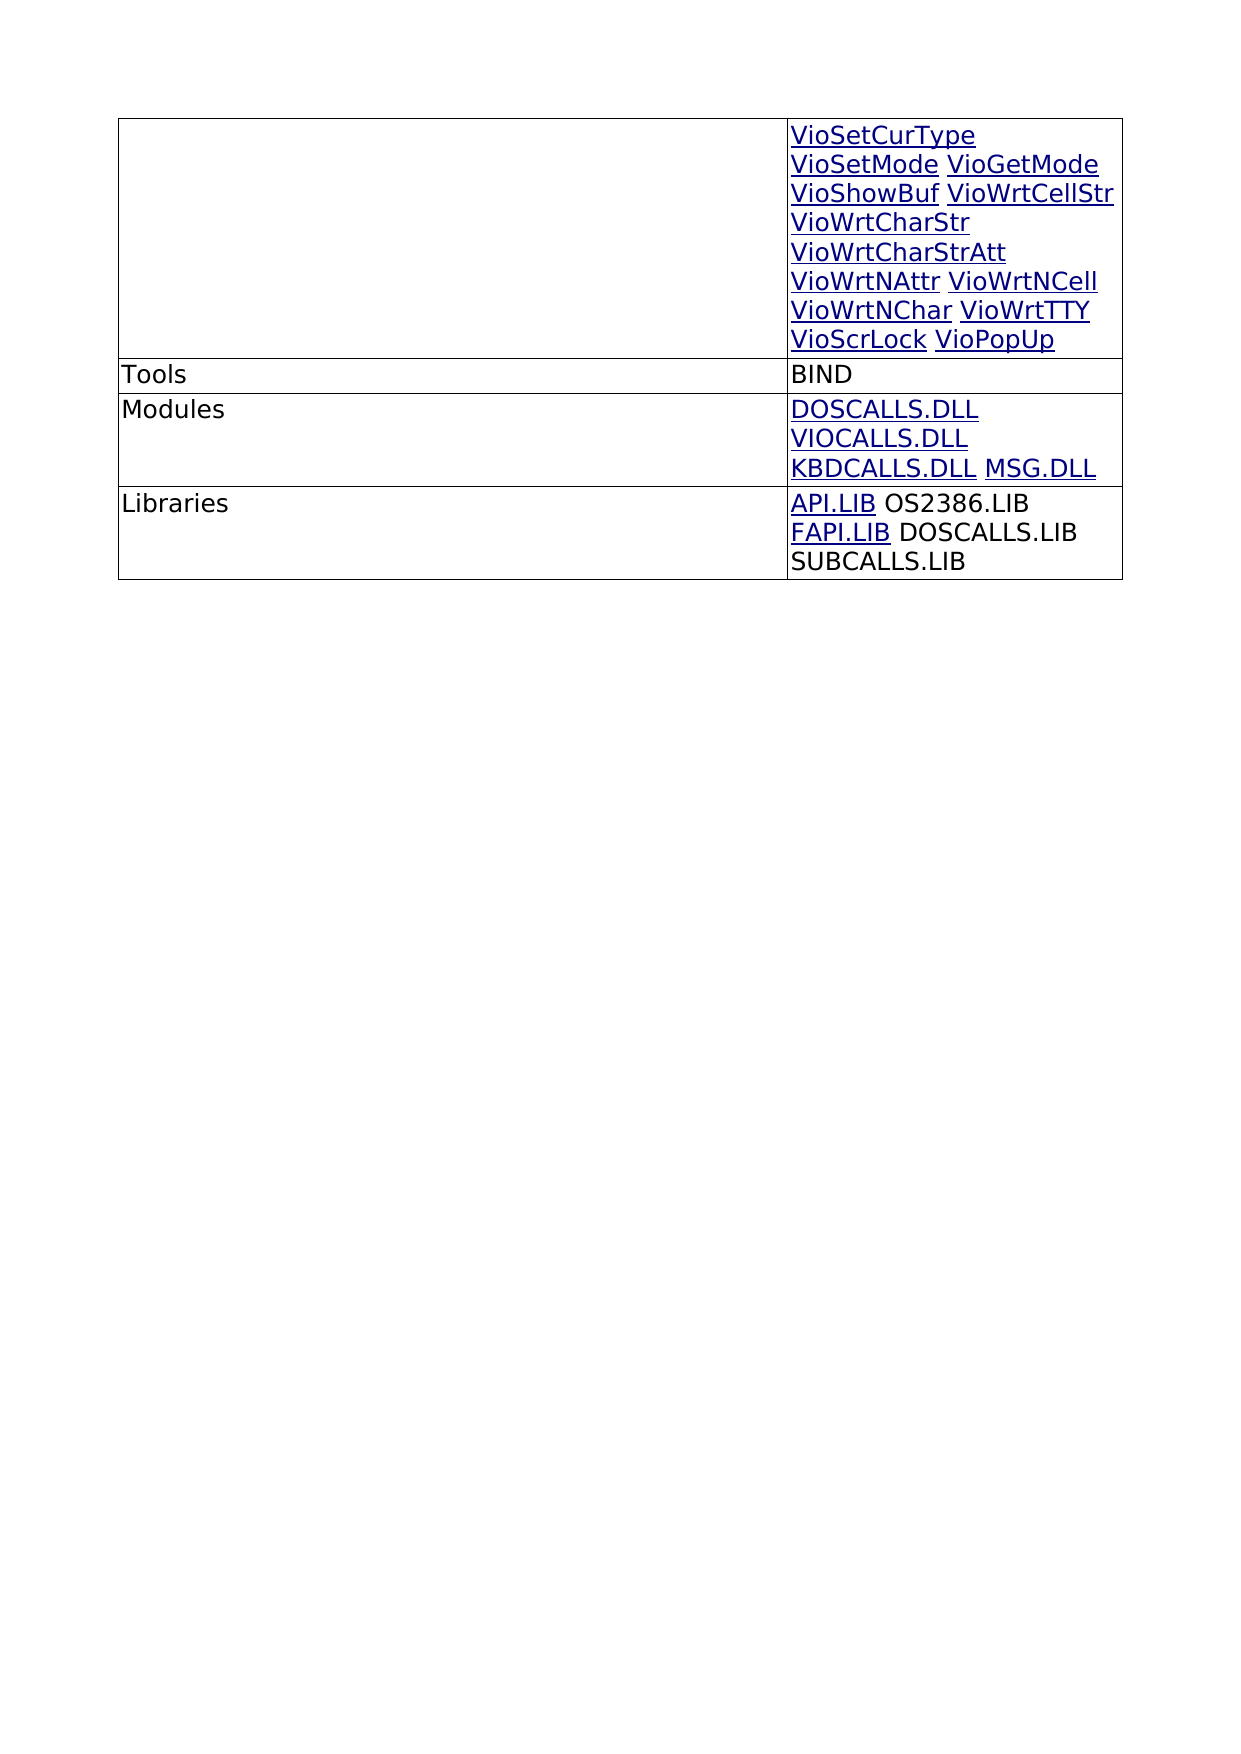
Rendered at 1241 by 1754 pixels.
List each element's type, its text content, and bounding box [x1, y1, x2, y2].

table_cell API.LIB OS2386.LIB FAPI.LIB DOSCALLS.LIB SUBCALLS.LIB [788, 487, 1122, 579]
table_cell DOSCALLS.DLL VIOCALLS.DLL KBDCALLS.DLL MSG.DLL [788, 394, 1122, 486]
table_cell Libraries [119, 487, 787, 579]
table_cell BIND [788, 359, 1122, 392]
table_cell VioSetCurType VioSetMode VioGetMode VioShowBuf VioWrtCellStr VioWrtCharStr VioWrtCharStrAtt VioWrtNAttr VioWrtNCell VioWrtNChar VioWrtTTY VioScrLock VioPopUp [788, 119, 1122, 357]
table_cell Tools [119, 359, 787, 392]
table_cell [119, 119, 787, 357]
table_cell Modules [119, 394, 787, 486]
